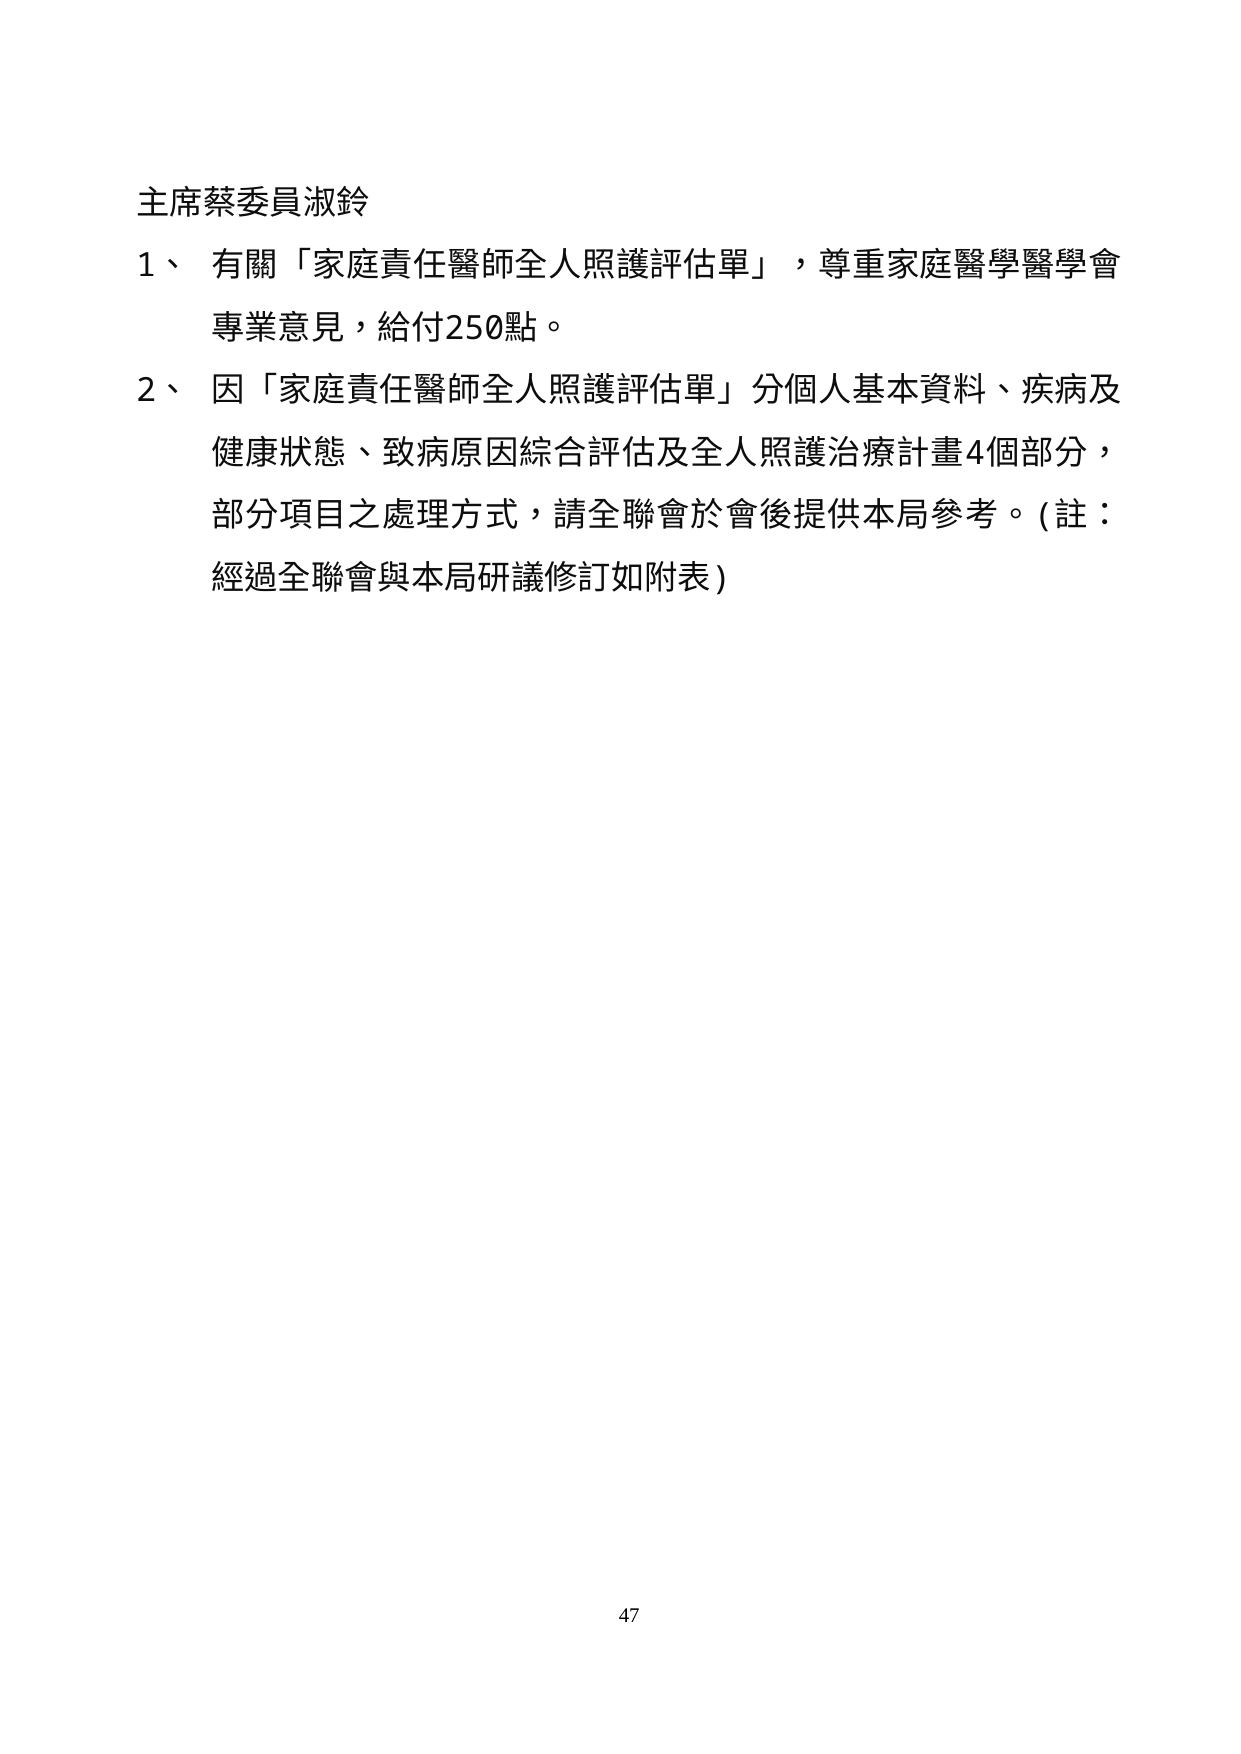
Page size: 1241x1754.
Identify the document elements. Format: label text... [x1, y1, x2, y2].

list 有關「家庭責任醫師全人照護評估單」，尊重家庭醫學醫學會專業意見，給付250點。 [136, 221, 1122, 346]
text 主席蔡委員淑鈴 [136, 158, 1122, 221]
list 因「家庭責任醫師全人照護評估單」分個人基本資料、疾病及健康狀態、致病原因綜合評估及全人照護治療計畫4個部分，部分項目之處理方式，請全聯會於會後提供本局參考。(註：經過全聯會與本局研議修訂如附表) [136, 346, 1122, 596]
